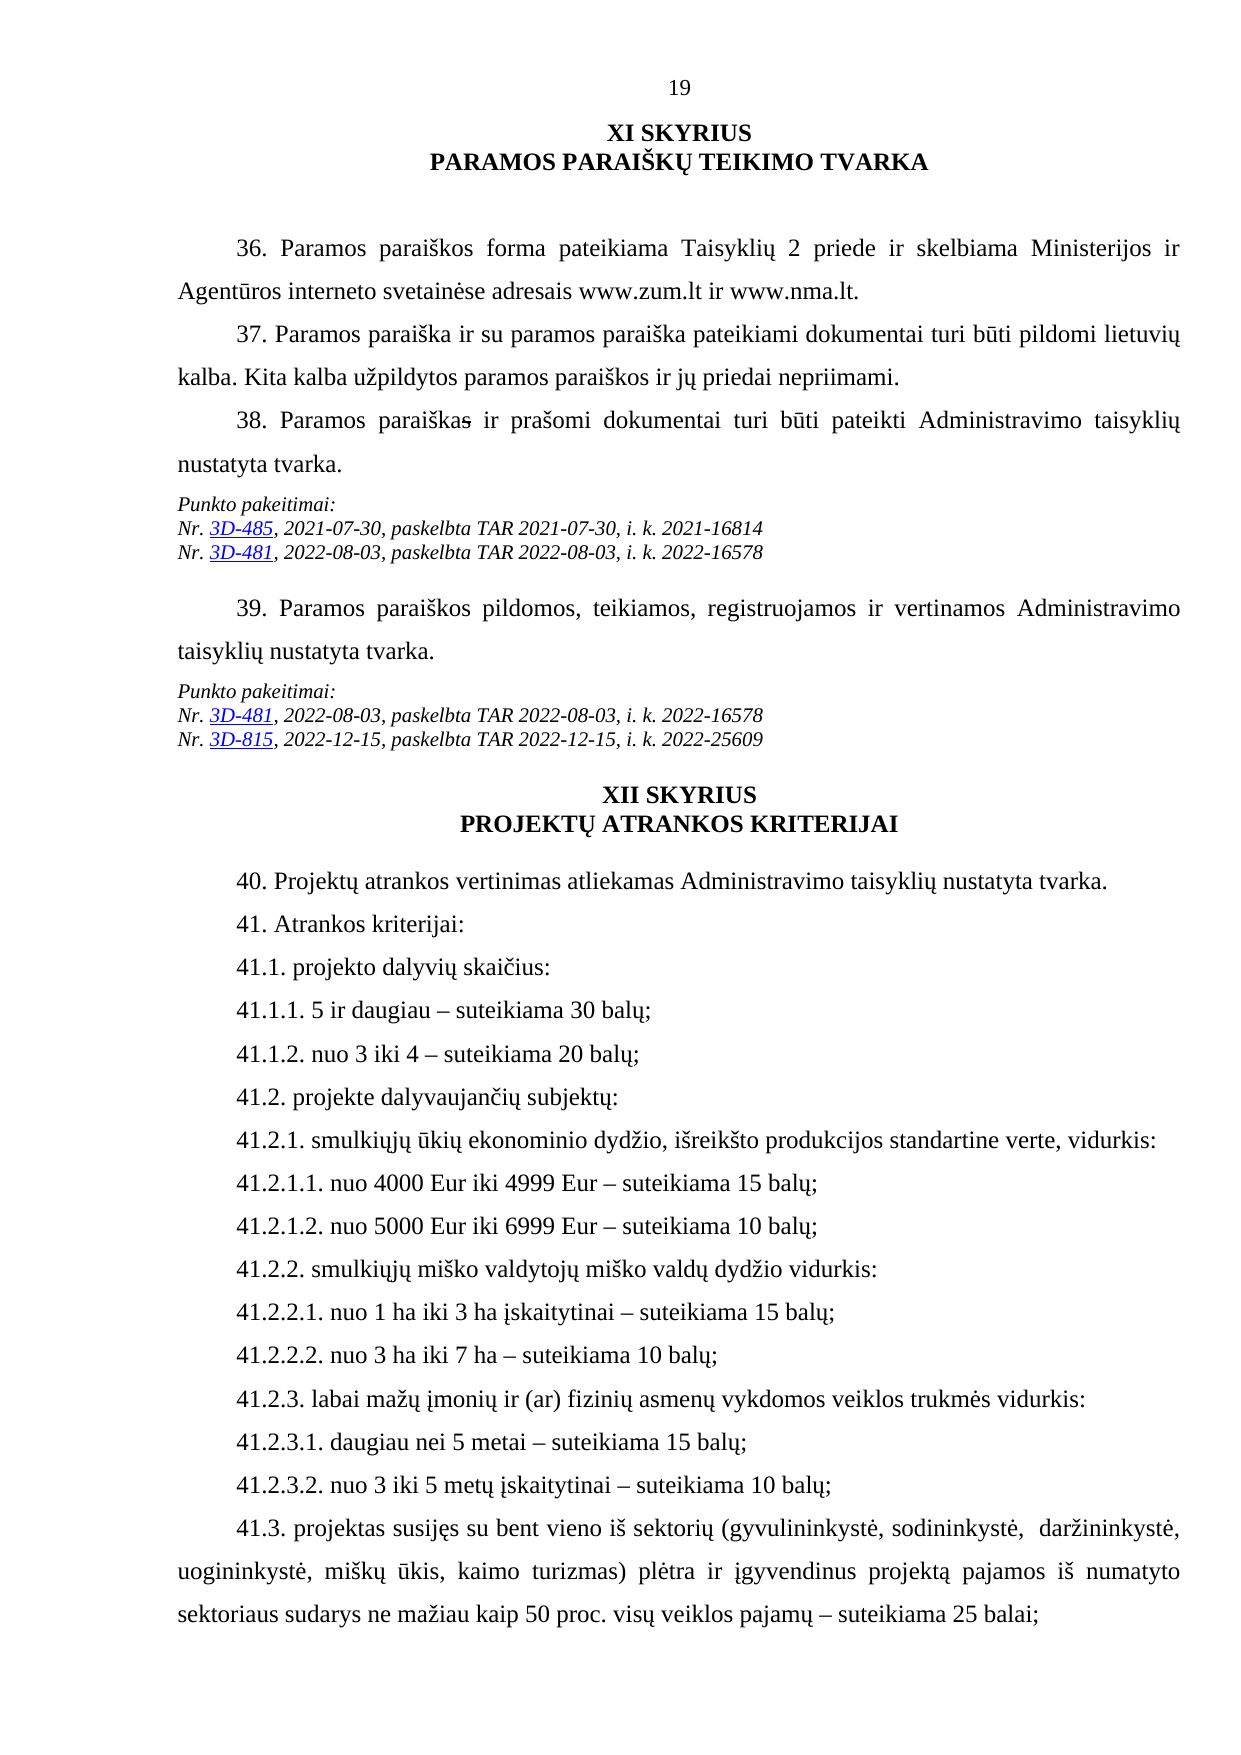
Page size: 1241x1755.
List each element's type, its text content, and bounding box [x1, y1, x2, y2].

text 41.2.3. labai mažų įmonių ir (ar) fizinių asmenų vykdomos veiklos trukmės vidurkis: [177, 1384, 1181, 1412]
text 41.1.1. 5 ir daugiau – suteikiama 30 balų; [177, 996, 1181, 1024]
text Punkto pakeitimai: [177, 492, 1181, 516]
text 41. Atrankos kriterijai: [177, 909, 1181, 938]
text 40. Projektų atrankos vertinimas atliekamas Administravimo taisyklių nustatyta tvarka. [177, 866, 1181, 895]
text 39. Paramos paraiškos pildomos, teikiamos, registruojamos ir vertinamos Administravimo taisyklių nustatyta tvarka. [177, 593, 1181, 665]
text 41.1.2. nuo 3 iki 4 – suteikiama 20 balų; [177, 1039, 1181, 1067]
text Nr. 3D-481, 2022-08-03, paskelbta TAR 2022-08-03, i. k. 2022-16578 [177, 703, 1181, 727]
text 38. Paramos paraiškas ir prašomi dokumentai turi būti pateikti Administravimo taisyklių nustatyta tvarka. [177, 406, 1181, 477]
text Nr. 3D-815, 2022-12-15, paskelbta TAR 2022-12-15, i. k. 2022-25609 [177, 727, 1181, 751]
text PARAMOS PARAIŠKŲ TEIKIMO TVARKA [177, 147, 1181, 176]
text Punkto pakeitimai: [177, 679, 1181, 703]
text 41.2.1.1. nuo 4000 Eur iki 4999 Eur – suteikiama 15 balų; [177, 1168, 1181, 1197]
text Nr. 3D-481, 2022-08-03, paskelbta TAR 2022-08-03, i. k. 2022-16578 [177, 540, 1181, 564]
text 41.2.3.2. nuo 3 iki 5 metų įskaitytinai – suteikiama 10 balų; [177, 1470, 1181, 1499]
text Nr. 3D-485, 2021-07-30, paskelbta TAR 2021-07-30, i. k. 2021-16814 [177, 516, 1181, 540]
text 41.1. projekto dalyvių skaičius: [177, 952, 1181, 981]
text 41.2.2. smulkiųjų miško valdytojų miško valdų dydžio vidurkis: [177, 1254, 1181, 1283]
text 41.2.1.2. nuo 5000 Eur iki 6999 Eur – suteikiama 10 balų; [177, 1211, 1181, 1240]
text 41.2.1. smulkiųjų ūkių ekonominio dydžio, išreikšto produkcijos standartine verte, vidurkis: [177, 1125, 1181, 1154]
text 36. Paramos paraiškos forma pateikiama Taisyklių 2 priede ir skelbiama Ministerijos ir Agentūros interneto svetainėse adresais www.zum.lt ir www.nma.lt. [177, 233, 1181, 305]
text XII SKYRIUS [177, 780, 1181, 809]
text 41.2. projekte dalyvaujančių subjektų: [177, 1082, 1181, 1111]
text 37. Paramos paraiška ir su paramos paraiška pateikiami dokumentai turi būti pildomi lietuvių kalba. Kita kalba užpildytos paramos paraiškos ir jų priedai nepriimami. [177, 319, 1181, 391]
text PROJEKTŲ ATRANKOS KRITERIJAI [177, 809, 1181, 837]
text 41.2.3.1. daugiau nei 5 metai – suteikiama 15 balų; [177, 1427, 1181, 1456]
text 41.2.2.2. nuo 3 ha iki 7 ha – suteikiama 10 balų; [177, 1341, 1181, 1369]
text 41.3. projektas susijęs su bent vieno iš sektorių (gyvulininkystė, sodininkystė, daržininkystė, uogininkystė, miškų ūkis, kaimo turizmas) plėtra ir įgyvendinus projektą pajamos iš numatyto sektoriaus sudarys ne mažiau kaip 50 proc. visų veiklos pajamų – suteikiama 25 balai; [177, 1513, 1181, 1628]
text 41.2.2.1. nuo 1 ha iki 3 ha įskaitytinai – suteikiama 15 balų; [177, 1297, 1181, 1326]
text XI SKYRIUS [177, 118, 1181, 147]
